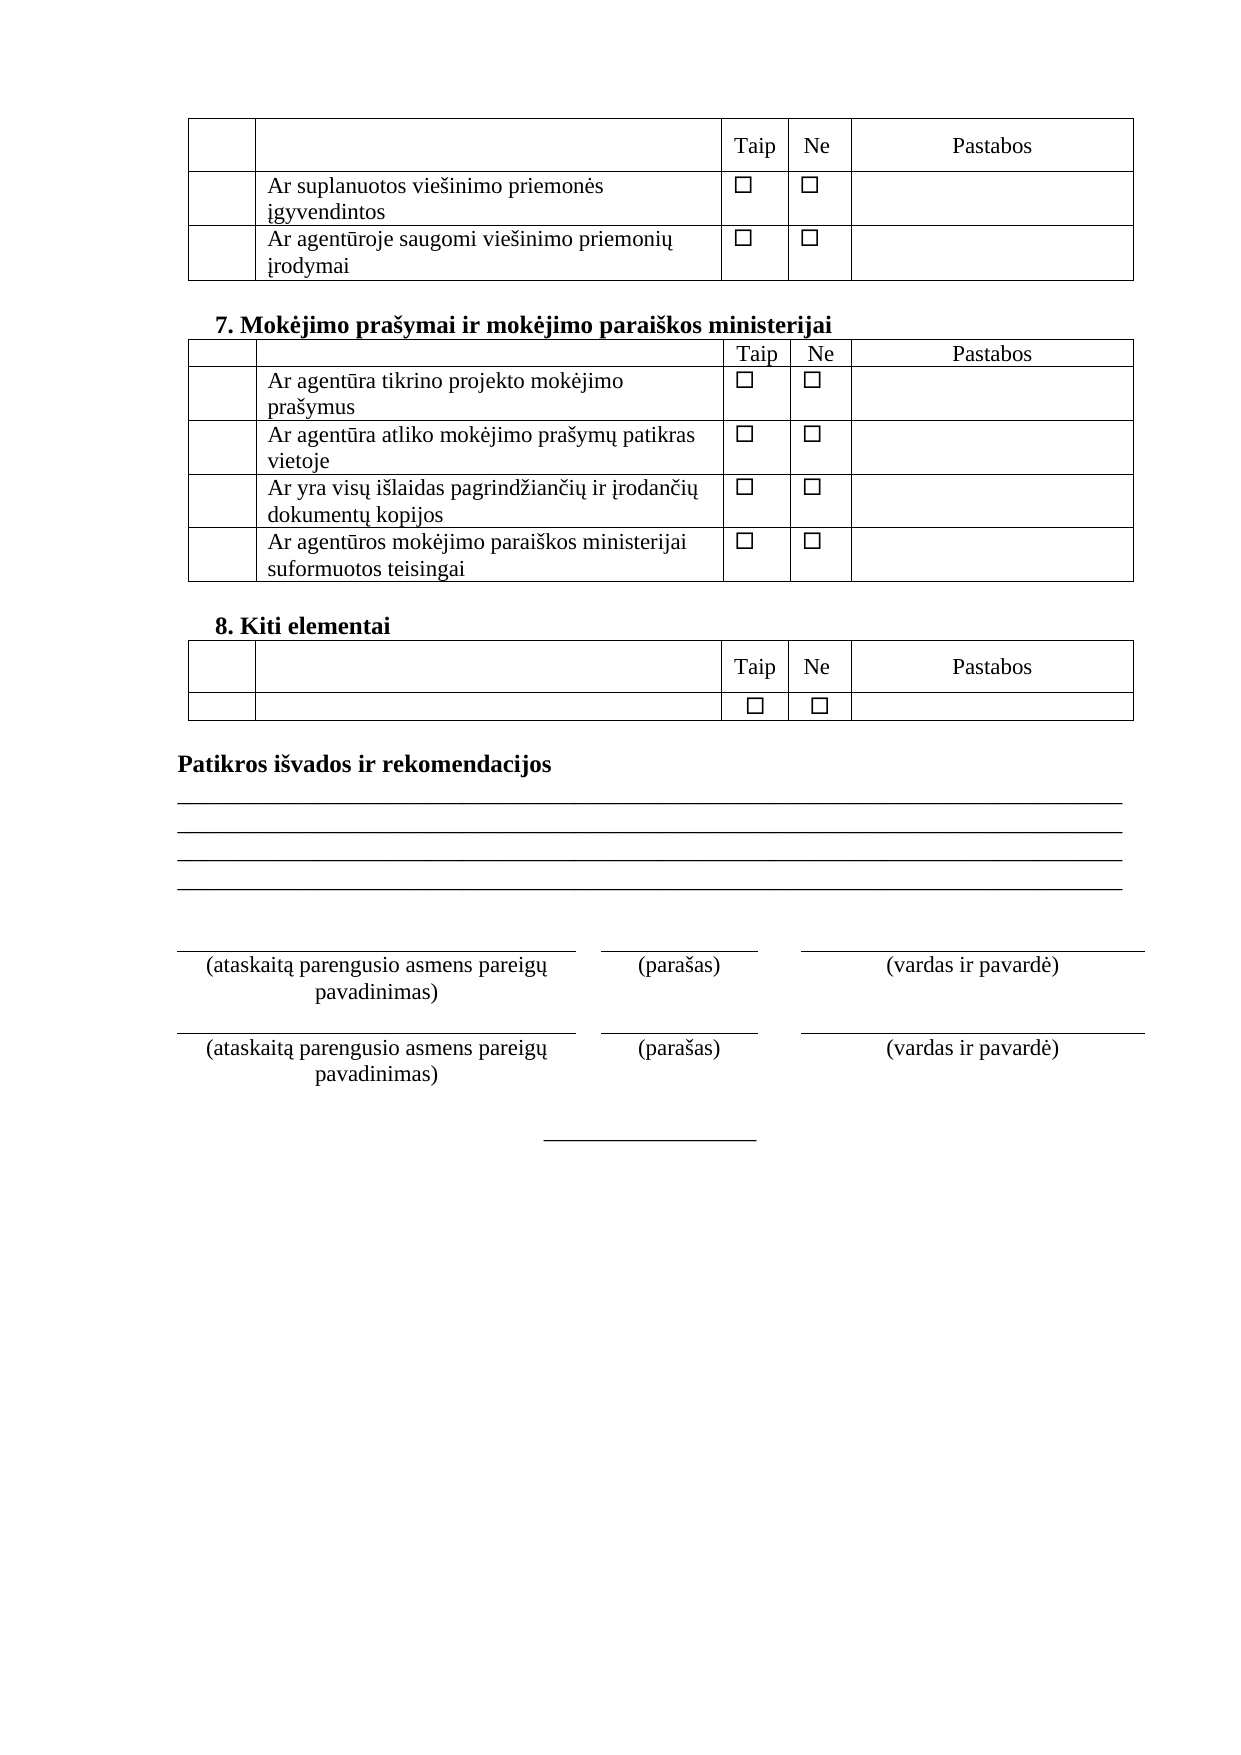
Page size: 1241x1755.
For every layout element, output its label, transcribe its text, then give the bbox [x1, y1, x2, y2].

table_header Taip [722, 119, 788, 171]
table_header [758, 951, 801, 1004]
table_cell [576, 1033, 601, 1087]
table_cell [] [789, 226, 851, 280]
text 8. Kiti elementai [215, 611, 1122, 639]
table_header Ne [791, 340, 851, 366]
table_cell [852, 172, 1133, 224]
table_cell [] [722, 226, 788, 280]
table_header (parašas) [601, 952, 758, 1004]
table_cell (ataskaitą parengusio asmens pareigų pavadinimas) [177, 1034, 576, 1087]
table_cell [189, 226, 255, 280]
text _ [177, 864, 1122, 889]
table_cell [] [724, 528, 790, 581]
table_header Ne [789, 119, 851, 171]
table_header Ne [789, 641, 851, 692]
text 7. Mokėjimo prašymai ir mokėjimo paraiškos ministerijai [215, 310, 1122, 338]
table_cell [801, 1004, 1145, 1033]
table_header Taip [722, 641, 788, 692]
table_cell Ar suplanuotos viešinimo priemonės įgyvendintos [256, 172, 721, 224]
table_cell [189, 421, 256, 473]
table_cell Ar agentūroje saugomi viešinimo priemonių įrodymai [256, 226, 721, 280]
table_cell [] [791, 367, 851, 420]
table_header (ataskaitą parengusio asmens pareigų pavadinimas) [177, 952, 576, 1004]
table_header [576, 951, 601, 1004]
table_cell Ar yra visų išlaidas pagrindžiančių ir įrodančių dokumentų kopijos [257, 475, 723, 527]
text _ [177, 807, 1122, 832]
table_cell [256, 693, 721, 719]
table_cell [758, 1033, 801, 1087]
table_cell [852, 421, 1133, 473]
text _ [177, 836, 1122, 860]
table_cell [852, 475, 1133, 527]
table_header Pastabos [852, 641, 1133, 692]
table_header [189, 340, 256, 366]
text Patikros išvados ir rekomendacijos [177, 749, 1122, 778]
table_header Pastabos [852, 119, 1133, 171]
table_cell [177, 1004, 576, 1033]
table_cell [] [724, 367, 790, 420]
table_cell [] [791, 421, 851, 473]
table_cell [189, 172, 255, 224]
text _________________ [177, 1116, 1122, 1144]
table_cell [] [722, 693, 788, 719]
table_cell Ar agentūros mokėjimo paraiškos ministerijai suformuotos teisingai [257, 528, 723, 581]
table_cell [] [791, 528, 851, 581]
table_cell [852, 528, 1133, 581]
table_cell [576, 1004, 601, 1033]
table_header (vardas ir pavardė) [801, 952, 1145, 1004]
table_cell [189, 475, 256, 527]
table_cell [] [724, 421, 790, 473]
table_cell Ar agentūra tikrino projekto mokėjimo prašymus [257, 367, 723, 420]
table_header [189, 641, 255, 692]
table_cell (parašas) [601, 1034, 758, 1087]
text _ [177, 778, 1122, 803]
table_cell [189, 528, 256, 581]
table_cell (vardas ir pavardė) [801, 1034, 1145, 1087]
table_header Pastabos [852, 340, 1133, 366]
table_header Taip [724, 340, 790, 366]
table_cell [] [791, 475, 851, 527]
table_header [257, 340, 723, 366]
table_cell [] [789, 693, 851, 719]
table_cell [189, 693, 255, 719]
table_cell [601, 1004, 758, 1033]
table_cell [189, 367, 256, 420]
table_cell [] [724, 475, 790, 527]
table_cell [] [722, 172, 788, 224]
table_header [256, 119, 721, 171]
table_cell Ar agentūra atliko mokėjimo prašymų patikras vietoje [257, 421, 723, 473]
table_header [189, 119, 255, 171]
table_cell [] [789, 172, 851, 224]
table_cell [852, 226, 1133, 280]
table_cell [852, 367, 1133, 420]
table_cell [758, 1004, 801, 1033]
table_cell [852, 693, 1133, 719]
table_header [256, 641, 721, 692]
